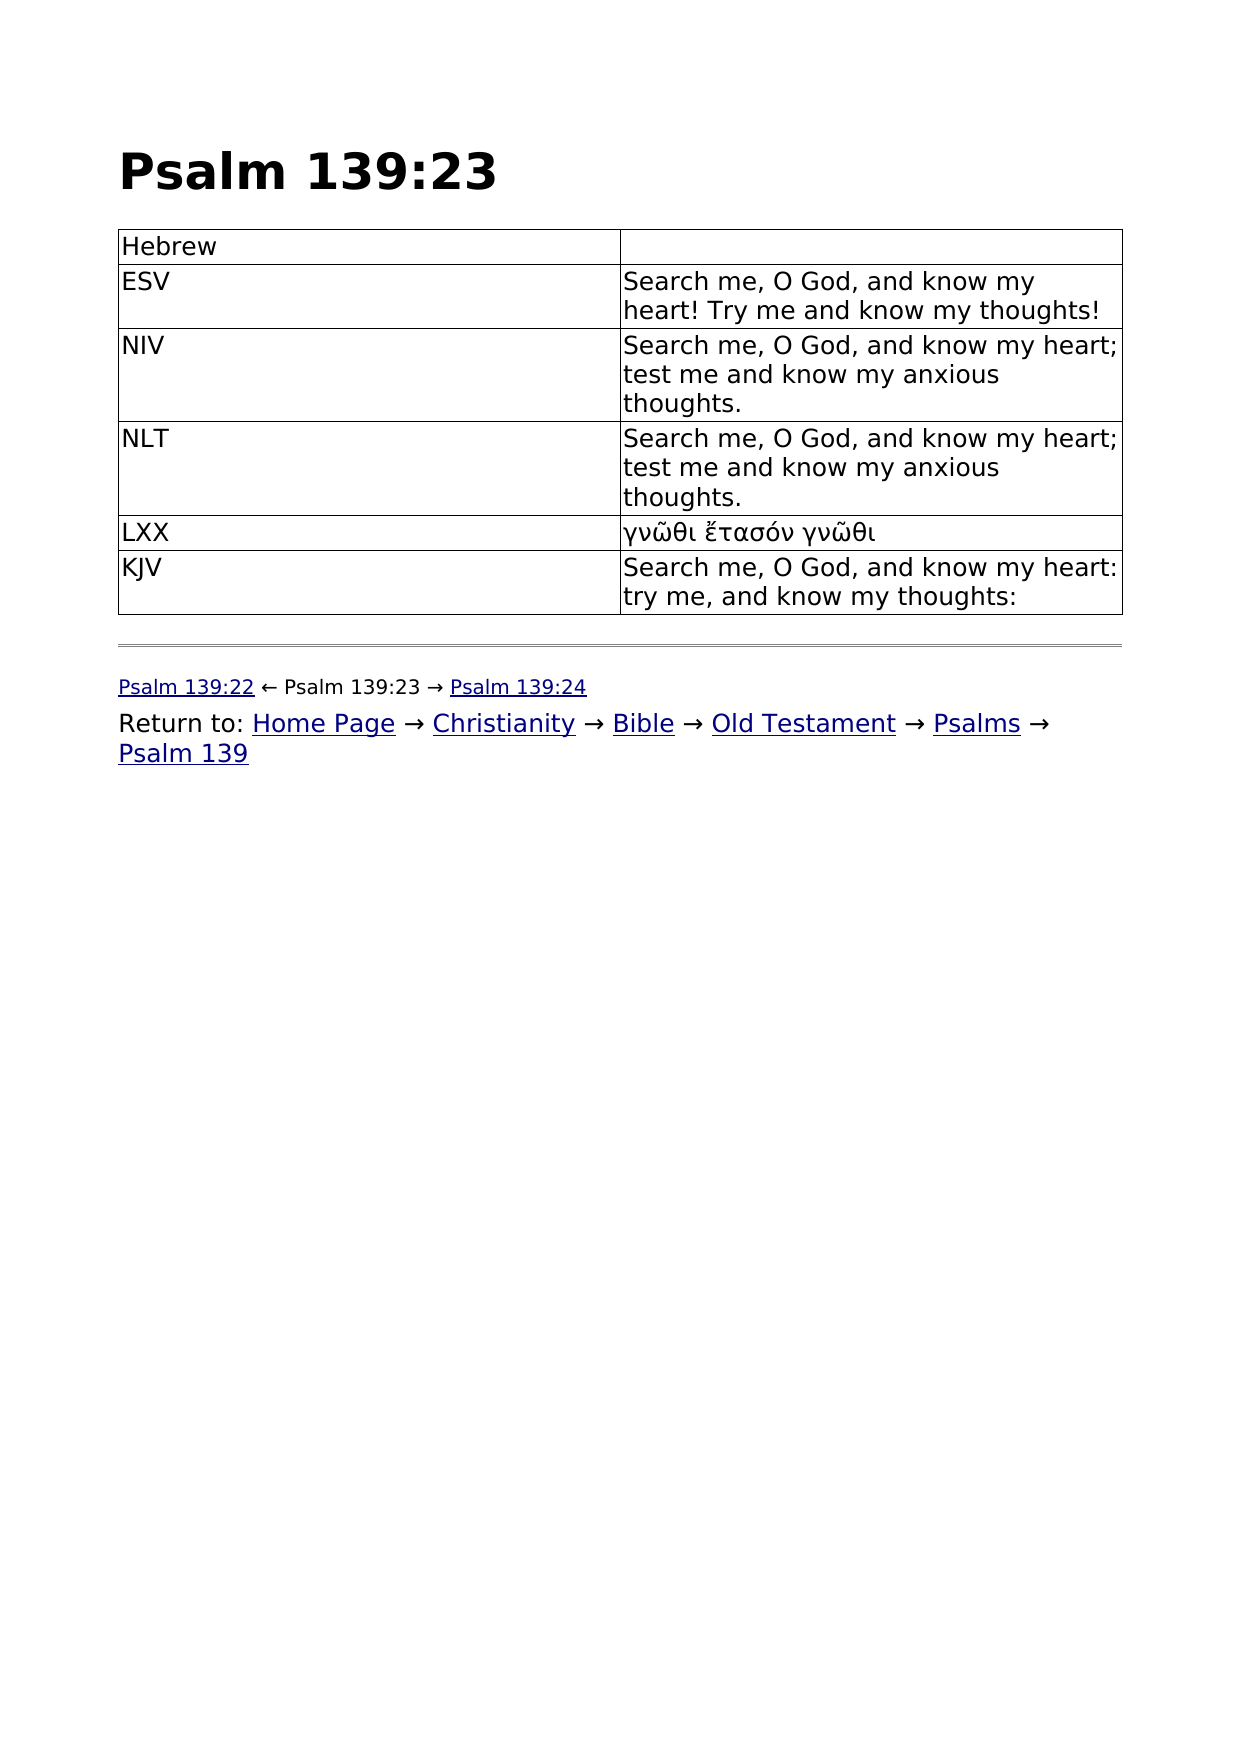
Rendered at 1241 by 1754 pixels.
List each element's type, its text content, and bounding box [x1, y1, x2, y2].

text Return to: Home Page → Christianity → Bible → Old Testament → Psalms → Psalm 139 [118, 709, 1122, 768]
table_cell NLT [119, 422, 620, 515]
table_cell Search me, O God, and know my heart: try me, and know my thoughts: [621, 551, 1122, 614]
table_cell γνῶθι ἔτασόν γνῶθι [621, 516, 1122, 550]
table_header [621, 230, 1122, 264]
table_header Hebrew [119, 230, 620, 264]
table_cell NIV [119, 329, 620, 421]
text Psalm 139:22 ← Psalm 139:23 → Psalm 139:24 [118, 676, 1122, 709]
table_cell Search me, O God, and know my heart! Try me and know my thoughts! [621, 265, 1122, 328]
table_cell ESV [119, 265, 620, 328]
subtitle Psalm 139:23 [118, 143, 1122, 201]
table_cell Search me, O God, and know my heart; test me and know my anxious thoughts. [621, 329, 1122, 421]
table_cell Search me, O God, and know my heart; test me and know my anxious thoughts. [621, 422, 1122, 515]
table_cell KJV [119, 551, 620, 614]
table_cell LXX [119, 516, 620, 550]
